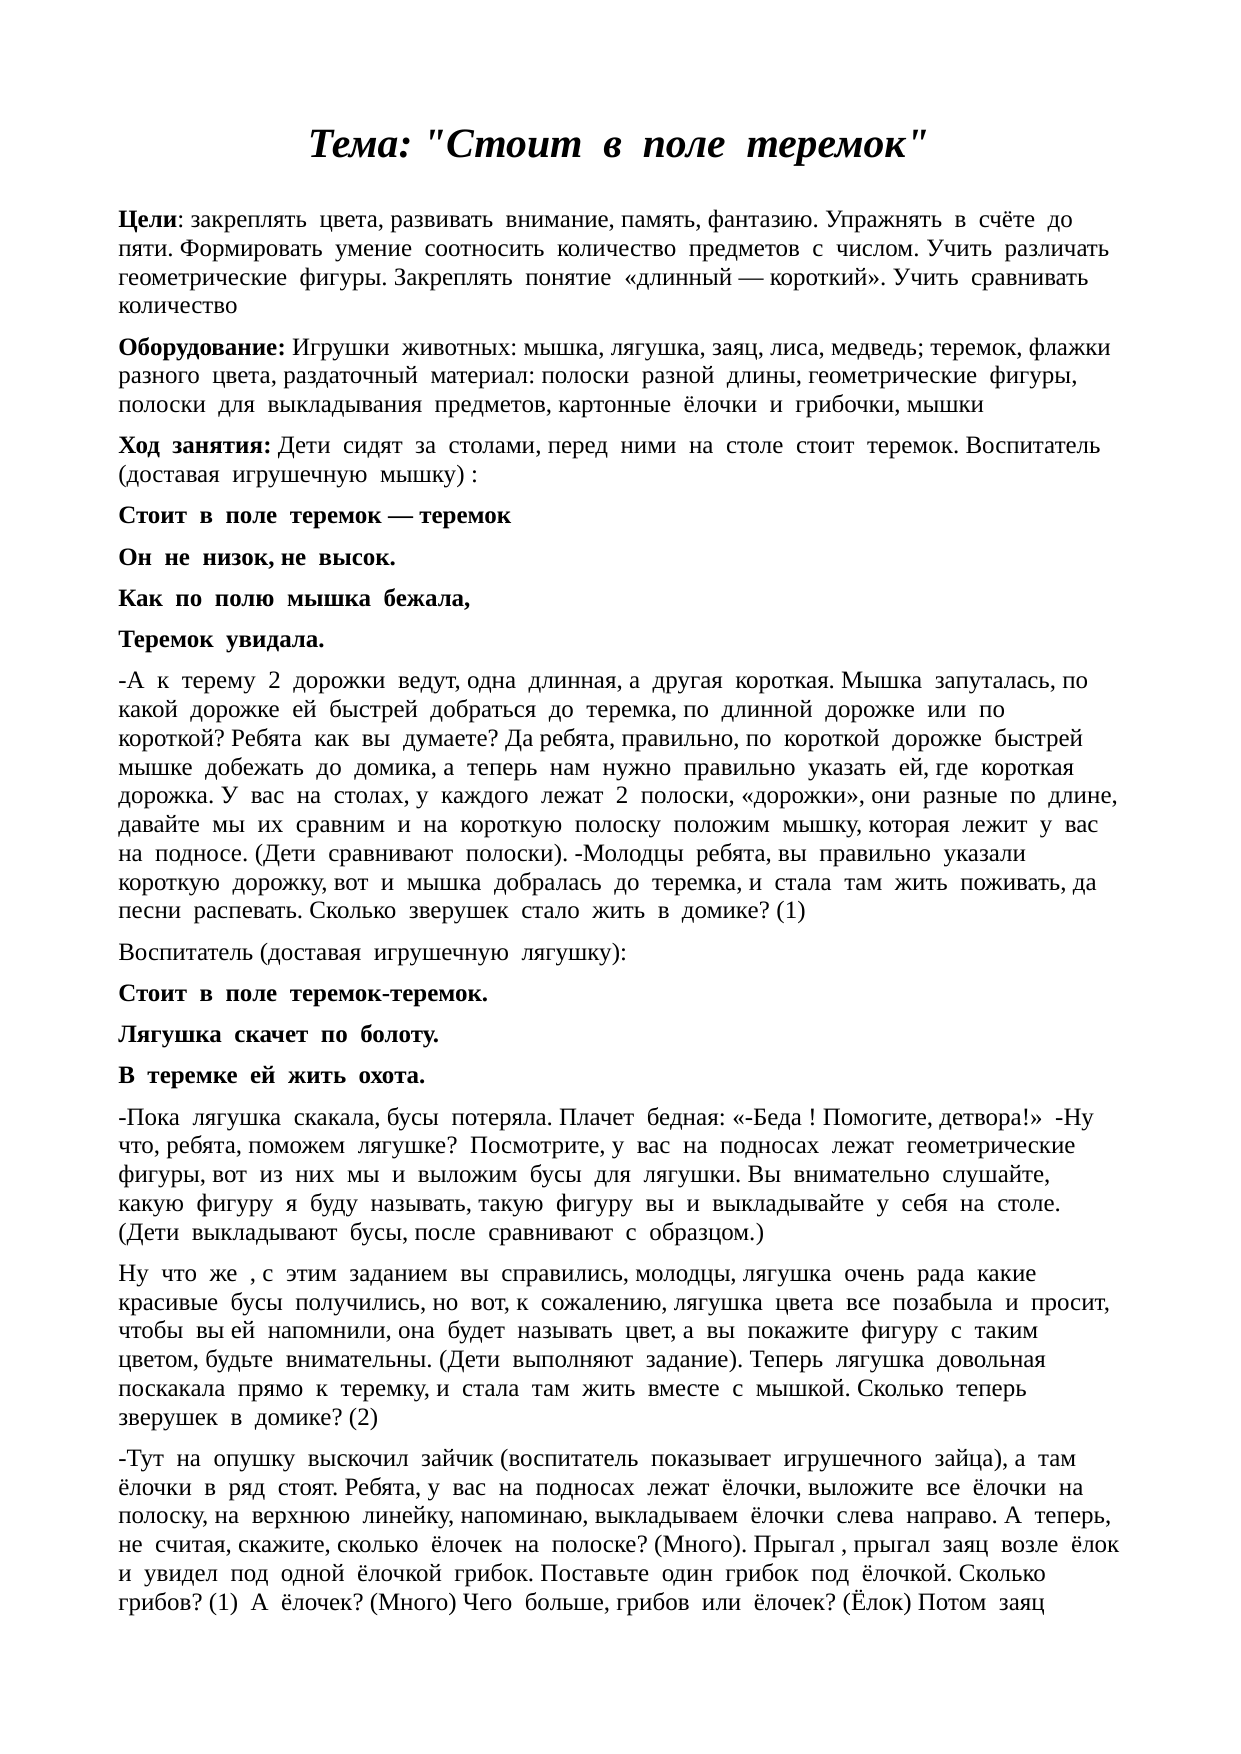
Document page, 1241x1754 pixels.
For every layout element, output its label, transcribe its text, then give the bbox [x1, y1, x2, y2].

text Ну что же , с этим заданием вы справились, молодцы, лягушка очень рада какие красивые бусы получились, но вот, к сожалению, лягушка цвета все позабыла и просит, чтобы вы ей напомнили, она будет называть цвет, а вы покажите фигуру с таким цветом, будьте внимательны. (Дети выполняют задание). Теперь лягушка довольная поскакала прямо к теремку, и стала там жить вместе с мышкой. Сколько теперь зверушек в домике? (2) [118, 1258, 1122, 1431]
text -Тут на опушку выскочил зайчик (воспитатель показывает игрушечного зайца), а там ёлочки в ряд стоят. Ребята, у вас на подносах лежат ёлочки, выложите все ёлочки на полоску, на верхнюю линейку, напоминаю, выкладываем ёлочки слева направо. А теперь, не считая, скажите, сколько ёлочек на полоске? (Много). Прыгал , прыгал заяц возле ёлок и увидел под одной ёлочкой грибок. Поставьте один грибок под ёлочкой. Сколько грибов? (1) А ёлочек? (Много) Чего больше, грибов или ёлочек? (Ёлок) Потом заяц [118, 1443, 1122, 1616]
text Воспитатель (доставая игрушечную лягушку): [118, 937, 1122, 966]
text Тема: "Стоит в поле теремок" [118, 118, 1122, 166]
text Лягушка скачет по болоту. [118, 1019, 1122, 1048]
text -А к терему 2 дорожки ведут, одна длинная, а другая короткая. Мышка запуталась, по какой дорожке ей быстрей добраться до теремка, по длинной дорожке или по короткой? Ребята как вы думаете? Да ребята, правильно, по короткой дорожке быстрей мышке добежать до домика, а теперь нам нужно правильно указать ей, где короткая дорожка. У вас на столах, у каждого лежат 2 полоски, «дорожки», они разные по длине, давайте мы их сравним и на короткую полоску положим мышку, которая лежит у вас на подносе. (Дети сравнивают полоски). -Молодцы ребята, вы правильно указали короткую дорожку, вот и мышка добралась до теремка, и стала там жить поживать, да песни распевать. Сколько зверушек стало жить в домике? (1) [118, 666, 1122, 924]
text Теремок увидала. [118, 624, 1122, 653]
text -Пока лягушка скакала, бусы потеряла. Плачет бедная: «-Беда ! Помогите, детвора!» -Ну что, ребята, поможем лягушке? Посмотрите, у вас на подносах лежат геометрические фигуры, вот из них мы и выложим бусы для лягушки. Вы внимательно слушайте, какую фигуру я буду называть, такую фигуру вы и выкладывайте у себя на столе. (Дети выкладывают бусы, после сравнивают с образцом.) [118, 1102, 1122, 1246]
text Он не низок, не высок. [118, 542, 1122, 571]
text Оборудование: Игрушки животных: мышка, лягушка, заяц, лиса, медведь; теремок, флажки разного цвета, раздаточный материал: полоски разной длины, геометрические фигуры, полоски для выкладывания предметов, картонные ёлочки и грибочки, мышки [118, 332, 1122, 418]
text Стоит в поле теремок — теремок [118, 501, 1122, 529]
text Стоит в поле теремок-теремок. [118, 978, 1122, 1007]
text В теремке ей жить охота. [118, 1061, 1122, 1089]
text Ход занятия: Дети сидят за столами, перед ними на столе стоит теремок. Воспитатель (доставая игрушечную мышку) : [118, 431, 1122, 488]
text Как по полю мышка бежала, [118, 583, 1122, 612]
text Цели: закреплять цвета, развивать внимание, память, фантазию. Упражнять в счёте до пяти. Формировать умение соотносить количество предметов с числом. Учить различать геометрические фигуры. Закреплять понятие «длинный — короткий». Учить сравнивать количество [118, 204, 1122, 319]
